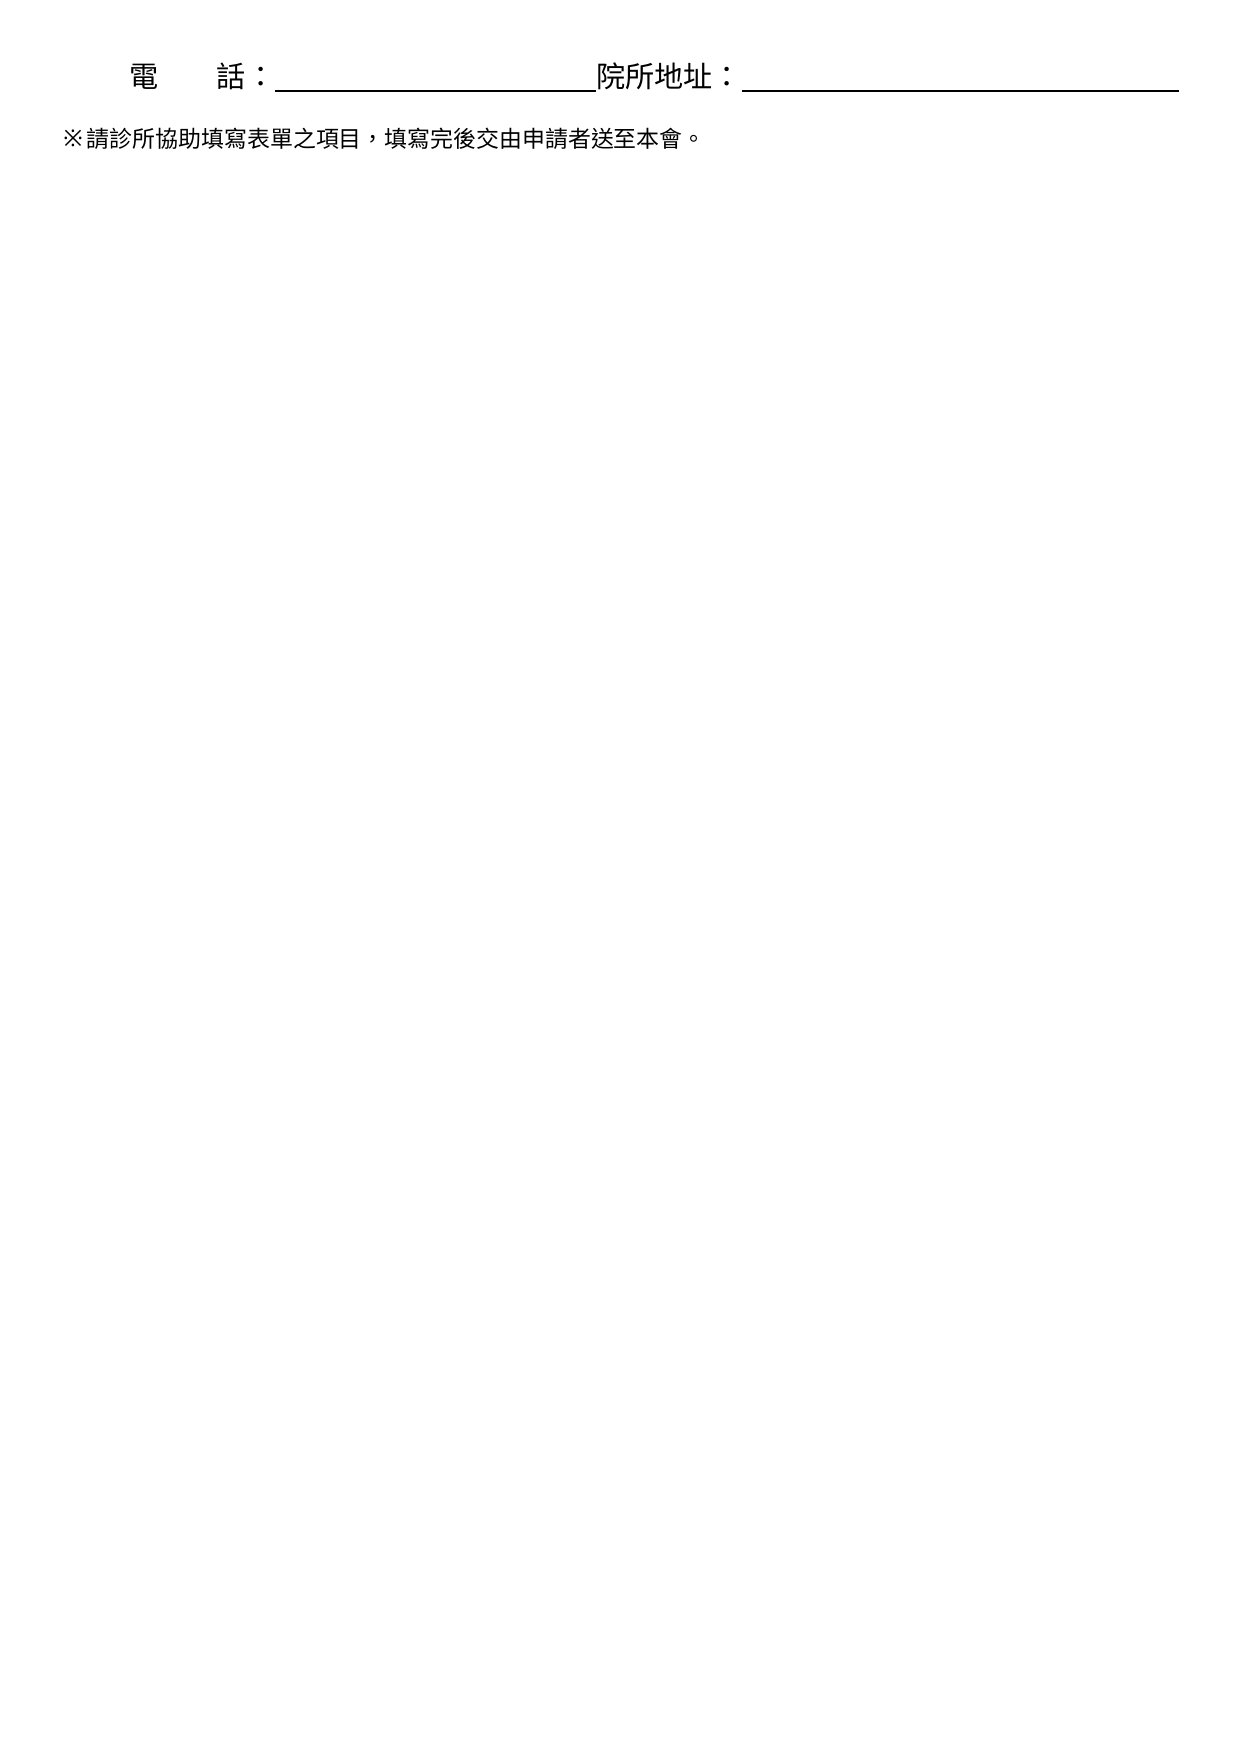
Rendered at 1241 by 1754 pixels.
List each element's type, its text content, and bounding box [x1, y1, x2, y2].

text ※請診所協助填寫表單之項目，填寫完後交由申請者送至本會。 [59, 95, 1181, 158]
text 電 話： 院所地址： [59, 33, 1181, 95]
